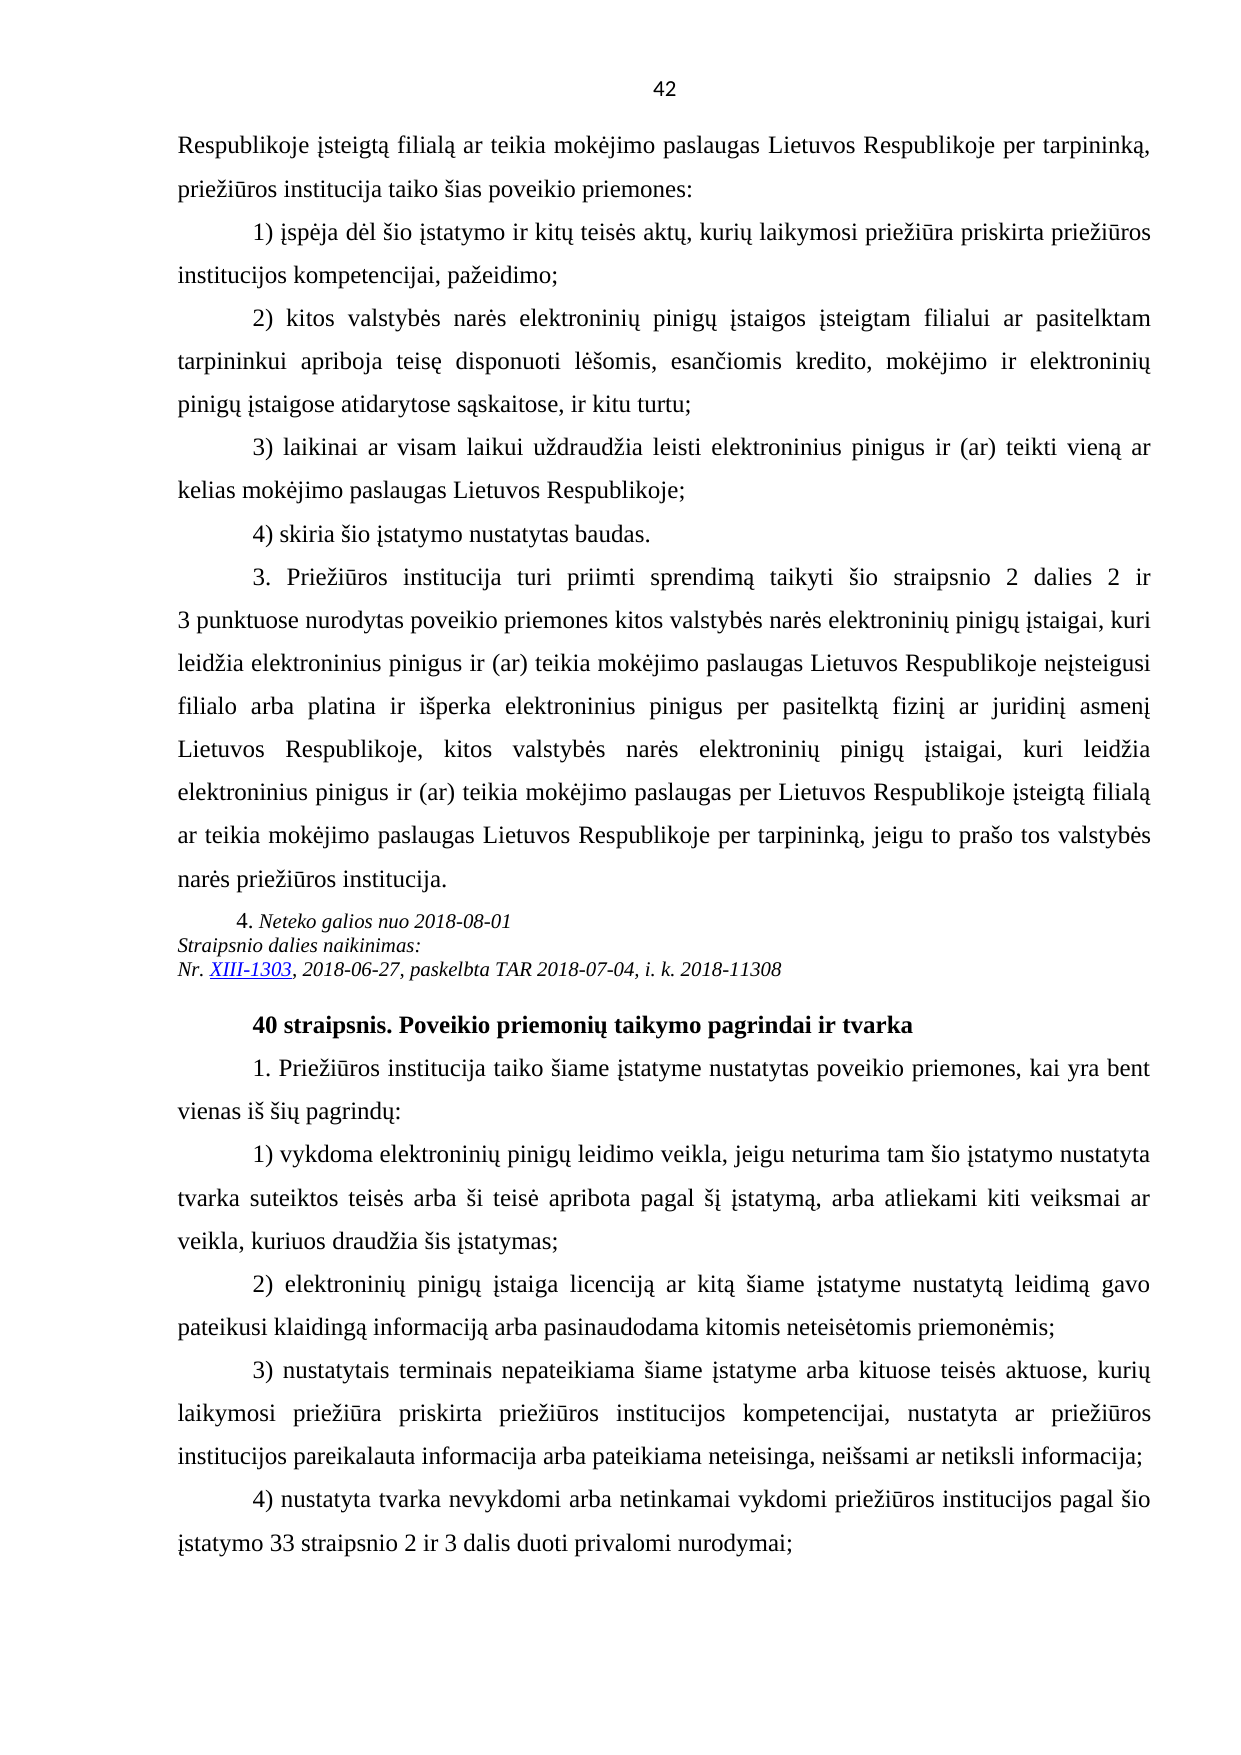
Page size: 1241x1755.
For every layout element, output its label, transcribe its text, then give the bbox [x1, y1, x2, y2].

text Respublikoje įsteigtą filialą ar teikia mokėjimo paslaugas Lietuvos Respublikoje per tarpininką, priežiūros institucija taiko šias poveikio priemones: [177, 131, 1152, 202]
text 2) elektroninių pinigų įstaiga licenciją ar kitą šiame įstatyme nustatytą leidimą gavo pateikusi klaidingą informaciją arba pasinaudodama kitomis neteisėtomis priemonėmis; [177, 1269, 1152, 1341]
text 4) skiria šio įstatymo nustatytas baudas. [177, 519, 1152, 547]
text Nr. XIII-1303, 2018-06-27, paskelbta TAR 2018-07-04, i. k. 2018-11308 [177, 957, 1152, 981]
text 40 straipsnis. Poveikio priemonių taikymo pagrindai ir tvarka [177, 1010, 1152, 1039]
text 1. Priežiūros institucija taiko šiame įstatyme nustatytas poveikio priemones, kai yra bent vienas iš šių pagrindų: [177, 1053, 1152, 1125]
text 1) vykdoma elektroninių pinigų leidimo veikla, jeigu neturima tam šio įstatymo nustatyta tvarka suteiktos teisės arba ši teisė apribota pagal šį įstatymą, arba atliekami kiti veiksmai ar veikla, kuriuos draudžia šis įstatymas; [177, 1139, 1152, 1254]
text 4) nustatyta tvarka nevykdomi arba netinkamai vykdomi priežiūros institucijos pagal šio įstatymo 33 straipsnio 2 ir 3 dalis duoti privalomi nurodymai; [177, 1484, 1152, 1556]
text 3. Priežiūros institucija turi priimti sprendimą taikyti šio straipsnio 2 dalies 2 ir 3 punktuose nurodytas poveikio priemones kitos valstybės narės elektroninių pinigų įstaigai, kuri leidžia elektroninius pinigus ir (ar) teikia mokėjimo paslaugas Lietuvos Respublikoje neįsteigusi filialo arba platina ir išperka elektroninius pinigus per pasitelktą fizinį ar juridinį asmenį Lietuvos Respublikoje, kitos valstybės narės elektroninių pinigų įstaigai, kuri leidžia elektroninius pinigus ir (ar) teikia mokėjimo paslaugas per Lietuvos Respublikoje įsteigtą filialą ar teikia mokėjimo paslaugas Lietuvos Respublikoje per tarpininką, jeigu to prašo tos valstybės narės priežiūros institucija. [177, 562, 1152, 892]
text 4. Neteko galios nuo 2018-08-01 [177, 907, 1152, 933]
text 3) nustatytais terminais nepateikiama šiame įstatyme arba kituose teisės aktuose, kurių laikymosi priežiūra priskirta priežiūros institucijos kompetencijai, nustatyta ar priežiūros institucijos pareikalauta informacija arba pateikiama neteisinga, neišsami ar netiksli informacija; [177, 1355, 1152, 1470]
text Straipsnio dalies naikinimas: [177, 933, 1152, 957]
text 1) įspėja dėl šio įstatymo ir kitų teisės aktų, kurių laikymosi priežiūra priskirta priežiūros institucijos kompetencijai, pažeidimo; [177, 217, 1152, 289]
text 2) kitos valstybės narės elektroninių pinigų įstaigos įsteigtam filialui ar pasitelktam tarpininkui apriboja teisę disponuoti lėšomis, esančiomis kredito, mokėjimo ir elektroninių pinigų įstaigose atidarytose sąskaitose, ir kitu turtu; [177, 303, 1152, 418]
text 3) laikinai ar visam laikui uždraudžia leisti elektroninius pinigus ir (ar) teikti vieną ar kelias mokėjimo paslaugas Lietuvos Respublikoje; [177, 432, 1152, 504]
